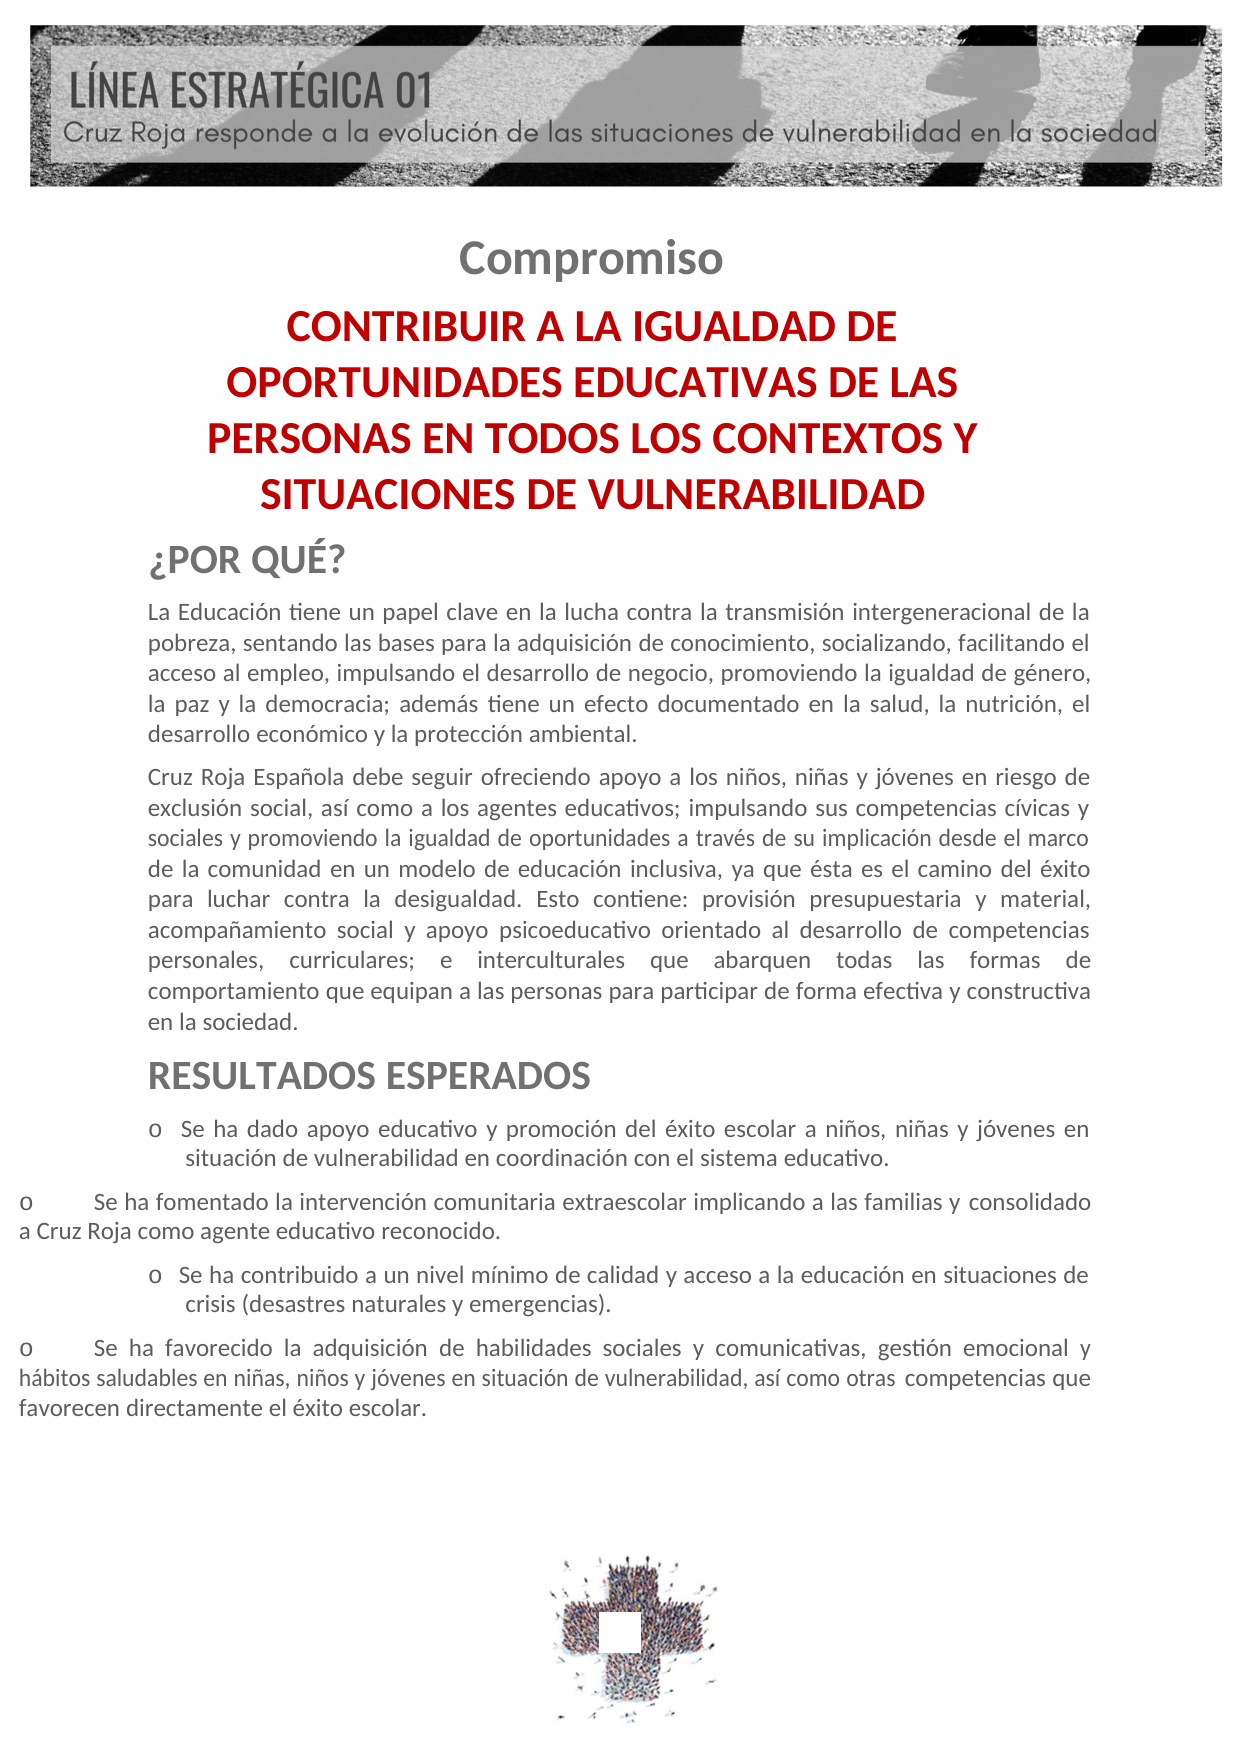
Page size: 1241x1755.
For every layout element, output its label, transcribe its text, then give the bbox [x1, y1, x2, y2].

text o Se ha contribuido a un nivel mínimo de calidad y acceso a la educación en situaciones de crisis (desastres naturales y emergencias). [148, 1259, 1091, 1319]
text o Se ha dado apoyo educativo y promoción del éxito escolar a niños, niñas y jóvenes en situación de vulnerabilidad en coordinación con el sistema educativo. [148, 1113, 1091, 1172]
text Cruz Roja Española debe seguir ofreciendo apoyo a los niños, niñas y jóvenes en riesgo de exclusión social, así como a los agentes educativos; impulsando sus competencias cívicas y sociales y promoviendo la igualdad de oportunidades a través de su implicación desde el marco de la comunidad en un modelo de educación inclusiva, ya que ésta es el camino del éxito para luchar contra la desigualdad. Esto contiene: provisión presupuestaria y material, acompañamiento social y apoyo psicoeducativo orientado al desarrollo de competencias personales, curriculares; e interculturales que abarquen todas las formas de comportamiento que equipan a las personas para participar de forma efectiva y constructiva en la sociedad. [148, 761, 1091, 1036]
list Se ha favorecido la adquisición de habilidades sociales y comunicativas, gestión emocional y hábitos saludables en niñas, niños y jóvenes en situación de vulnerabilidad, así como otras competencias que favorecen directamente el éxito escolar. [19, 1332, 1091, 1423]
subtitle ¿POR QUÉ? [146, 533, 348, 584]
text CONTRIBUIR A LA IGUALDAD DE OPORTUNIDADES EDUCATIVAS DE LAS PERSONAS EN TODOS LOS CONTEXTOS Y SITUACIONES DE VULNERABILIDAD [206, 297, 978, 521]
subtitle RESULTADOS ESPERADOS [148, 1049, 1234, 1099]
list Se ha fomentado la intervención comunitaria extraescolar implicando a las familias y consolidado a Cruz Roja como agente educativo reconocido. [19, 1186, 1091, 1246]
text La Educación tiene un papel clave en la lucha contra la transmisión intergeneracional de la pobreza, sentando las bases para la adquisición de conocimiento, socializando, facilitando el acceso al empleo, impulsando el desarrollo de negocio, promoviendo la igualdad de género, la paz y la democracia; además tiene un efecto documentado en la salud, la nutrición, el desarrollo económico y la protección ambiental. [148, 596, 1091, 749]
